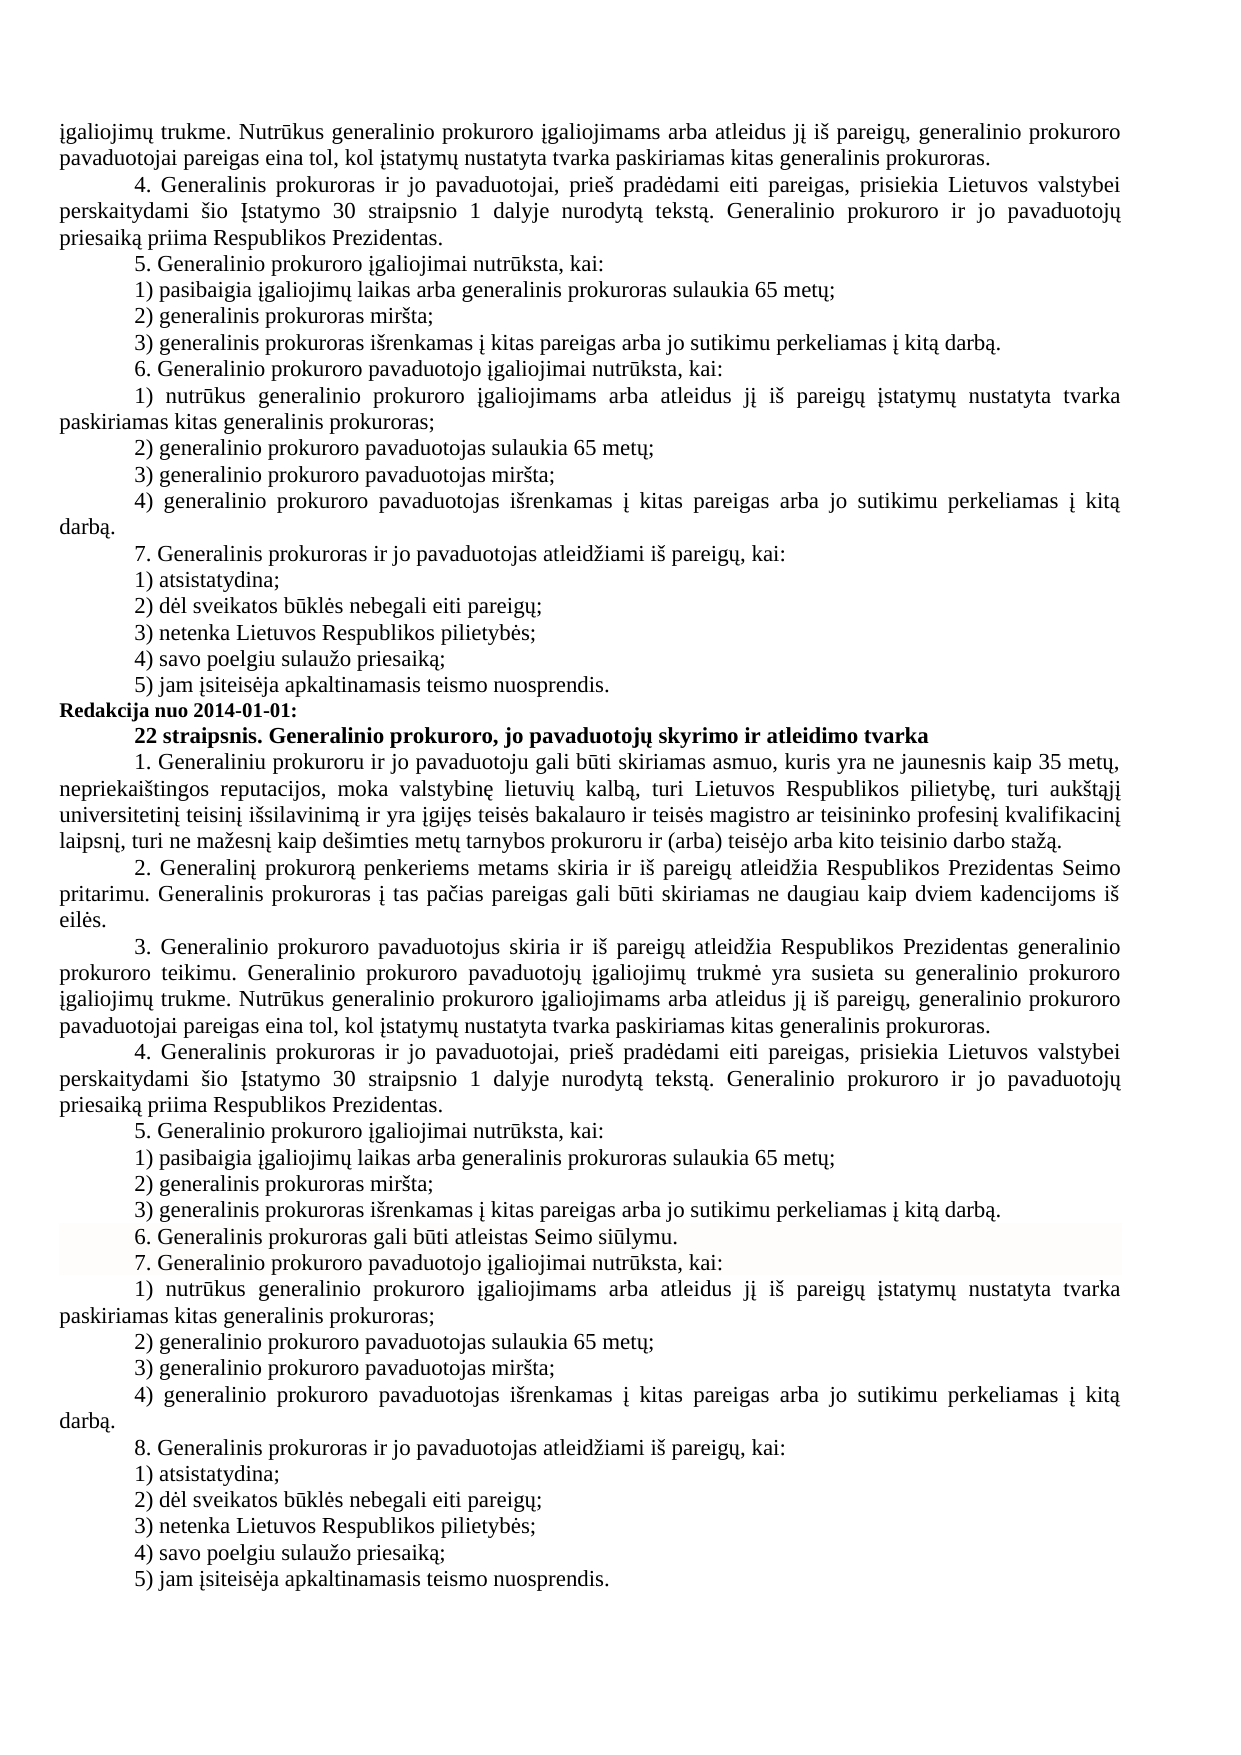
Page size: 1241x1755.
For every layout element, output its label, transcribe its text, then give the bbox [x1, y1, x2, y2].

text 2. Generalinį prokurorą penkeriems metams skiria ir iš pareigų atleidžia Respublikos Prezidentas Seimo pritarimu. Generalinis prokuroras į tas pačias pareigas gali būti skiriamas ne daugiau kaip dviem kadencijoms iš eilės. [59, 854, 1122, 933]
text Redakcija nuo 2014-01-01: [59, 698, 1122, 722]
text 6. Generalinis prokuroras gali būti atleistas Seimo siūlymu. [59, 1223, 1122, 1249]
text 3) netenka Lietuvos Respublikos pilietybės; [59, 619, 1122, 645]
text 6. Generalinio prokuroro pavaduotojo įgaliojimai nutrūksta, kai: [59, 355, 1122, 382]
text 2) dėl sveikatos būklės nebegali eiti pareigų; [59, 592, 1122, 619]
text 3) netenka Lietuvos Respublikos pilietybės; [59, 1513, 1122, 1539]
text 7. Generalinis prokuroras ir jo pavaduotojas atleidžiami iš pareigų, kai: [59, 540, 1122, 566]
text 5) jam įsiteisėja apkaltinamasis teismo nuosprendis. [59, 1565, 1122, 1592]
text 4. Generalinis prokuroras ir jo pavaduotojai, prieš pradėdami eiti pareigas, prisiekia Lietuvos valstybei perskaitydami šio Įstatymo 30 straipsnio 1 dalyje nurodytą tekstą. Generalinio prokuroro ir jo pavaduotojų priesaiką priima Respublikos Prezidentas. [59, 171, 1122, 250]
text 1) pasibaigia įgaliojimų laikas arba generalinis prokuroras sulaukia 65 metų; [59, 276, 1122, 303]
text 22 straipsnis. Generalinio prokuroro, jo pavaduotojų skyrimo ir atleidimo tvarka [134, 722, 1122, 748]
text 8. Generalinis prokuroras ir jo pavaduotojas atleidžiami iš pareigų, kai: [59, 1433, 1122, 1460]
text 5. Generalinio prokuroro įgaliojimai nutrūksta, kai: [59, 1117, 1122, 1144]
text 3. Generalinio prokuroro pavaduotojus skiria ir iš pareigų atleidžia Respublikos Prezidentas generalinio prokuroro teikimu. Generalinio prokuroro pavaduotojų įgaliojimų trukmė yra susieta su generalinio prokuroro įgaliojimų trukme. Nutrūkus generalinio prokuroro įgaliojimams arba atleidus jį iš pareigų, generalinio prokuroro pavaduotojai pareigas eina tol, kol įstatymų nustatyta tvarka paskiriamas kitas generalinis prokuroras. [59, 933, 1122, 1038]
text 3) generalinio prokuroro pavaduotojas miršta; [59, 461, 1122, 487]
text 2) generalinis prokuroras miršta; [59, 1170, 1122, 1196]
text 4) generalinio prokuroro pavaduotojas išrenkamas į kitas pareigas arba jo sutikimu perkeliamas į kitą darbą. [59, 1381, 1122, 1433]
text 2) generalinis prokuroras miršta; [59, 303, 1122, 329]
text 7. Generalinio prokuroro pavaduotojo įgaliojimai nutrūksta, kai: [59, 1249, 1122, 1275]
text 4. Generalinis prokuroras ir jo pavaduotojai, prieš pradėdami eiti pareigas, prisiekia Lietuvos valstybei perskaitydami šio Įstatymo 30 straipsnio 1 dalyje nurodytą tekstą. Generalinio prokuroro ir jo pavaduotojų priesaiką priima Respublikos Prezidentas. [59, 1038, 1122, 1117]
text 5. Generalinio prokuroro įgaliojimai nutrūksta, kai: [59, 250, 1122, 276]
text 4) savo poelgiu sulaužo priesaiką; [59, 1539, 1122, 1565]
text 1) nutrūkus generalinio prokuroro įgaliojimams arba atleidus jį iš pareigų įstatymų nustatyta tvarka paskiriamas kitas generalinis prokuroras; [59, 1275, 1122, 1328]
text 4) generalinio prokuroro pavaduotojas išrenkamas į kitas pareigas arba jo sutikimu perkeliamas į kitą darbą. [59, 487, 1122, 540]
text 4) savo poelgiu sulaužo priesaiką; [59, 645, 1122, 672]
text 1) atsistatydina; [59, 566, 1122, 592]
text 1. Generaliniu prokuroru ir jo pavaduotoju gali būti skiriamas asmuo, kuris yra ne jaunesnis kaip 35 metų, nepriekaištingos reputacijos, moka valstybinę lietuvių kalbą, turi Lietuvos Respublikos pilietybę, turi aukštąjį universitetinį teisinį išsilavinimą ir yra įgijęs teisės bakalauro ir teisės magistro ar teisininko profesinį kvalifikacinį laipsnį, turi ne mažesnį kaip dešimties metų tarnybos prokuroru ir (arba) teisėjo arba kito teisinio darbo stažą. [59, 748, 1122, 854]
text 2) generalinio prokuroro pavaduotojas sulaukia 65 metų; [59, 434, 1122, 461]
text įgaliojimų trukme. Nutrūkus generalinio prokuroro įgaliojimams arba atleidus jį iš pareigų, generalinio prokuroro pavaduotojai pareigas eina tol, kol įstatymų nustatyta tvarka paskiriamas kitas generalinis prokuroras. [59, 118, 1122, 171]
text 2) dėl sveikatos būklės nebegali eiti pareigų; [59, 1486, 1122, 1513]
text 1) nutrūkus generalinio prokuroro įgaliojimams arba atleidus jį iš pareigų įstatymų nustatyta tvarka paskiriamas kitas generalinis prokuroras; [59, 382, 1122, 434]
text 1) atsistatydina; [59, 1460, 1122, 1486]
text 3) generalinio prokuroro pavaduotojas miršta; [59, 1354, 1122, 1381]
text 3) generalinis prokuroras išrenkamas į kitas pareigas arba jo sutikimu perkeliamas į kitą darbą. [59, 1196, 1122, 1223]
text 5) jam įsiteisėja apkaltinamasis teismo nuosprendis. [59, 672, 1122, 698]
text 3) generalinis prokuroras išrenkamas į kitas pareigas arba jo sutikimu perkeliamas į kitą darbą. [59, 329, 1122, 355]
text 1) pasibaigia įgaliojimų laikas arba generalinis prokuroras sulaukia 65 metų; [59, 1144, 1122, 1170]
text 2) generalinio prokuroro pavaduotojas sulaukia 65 metų; [59, 1328, 1122, 1354]
